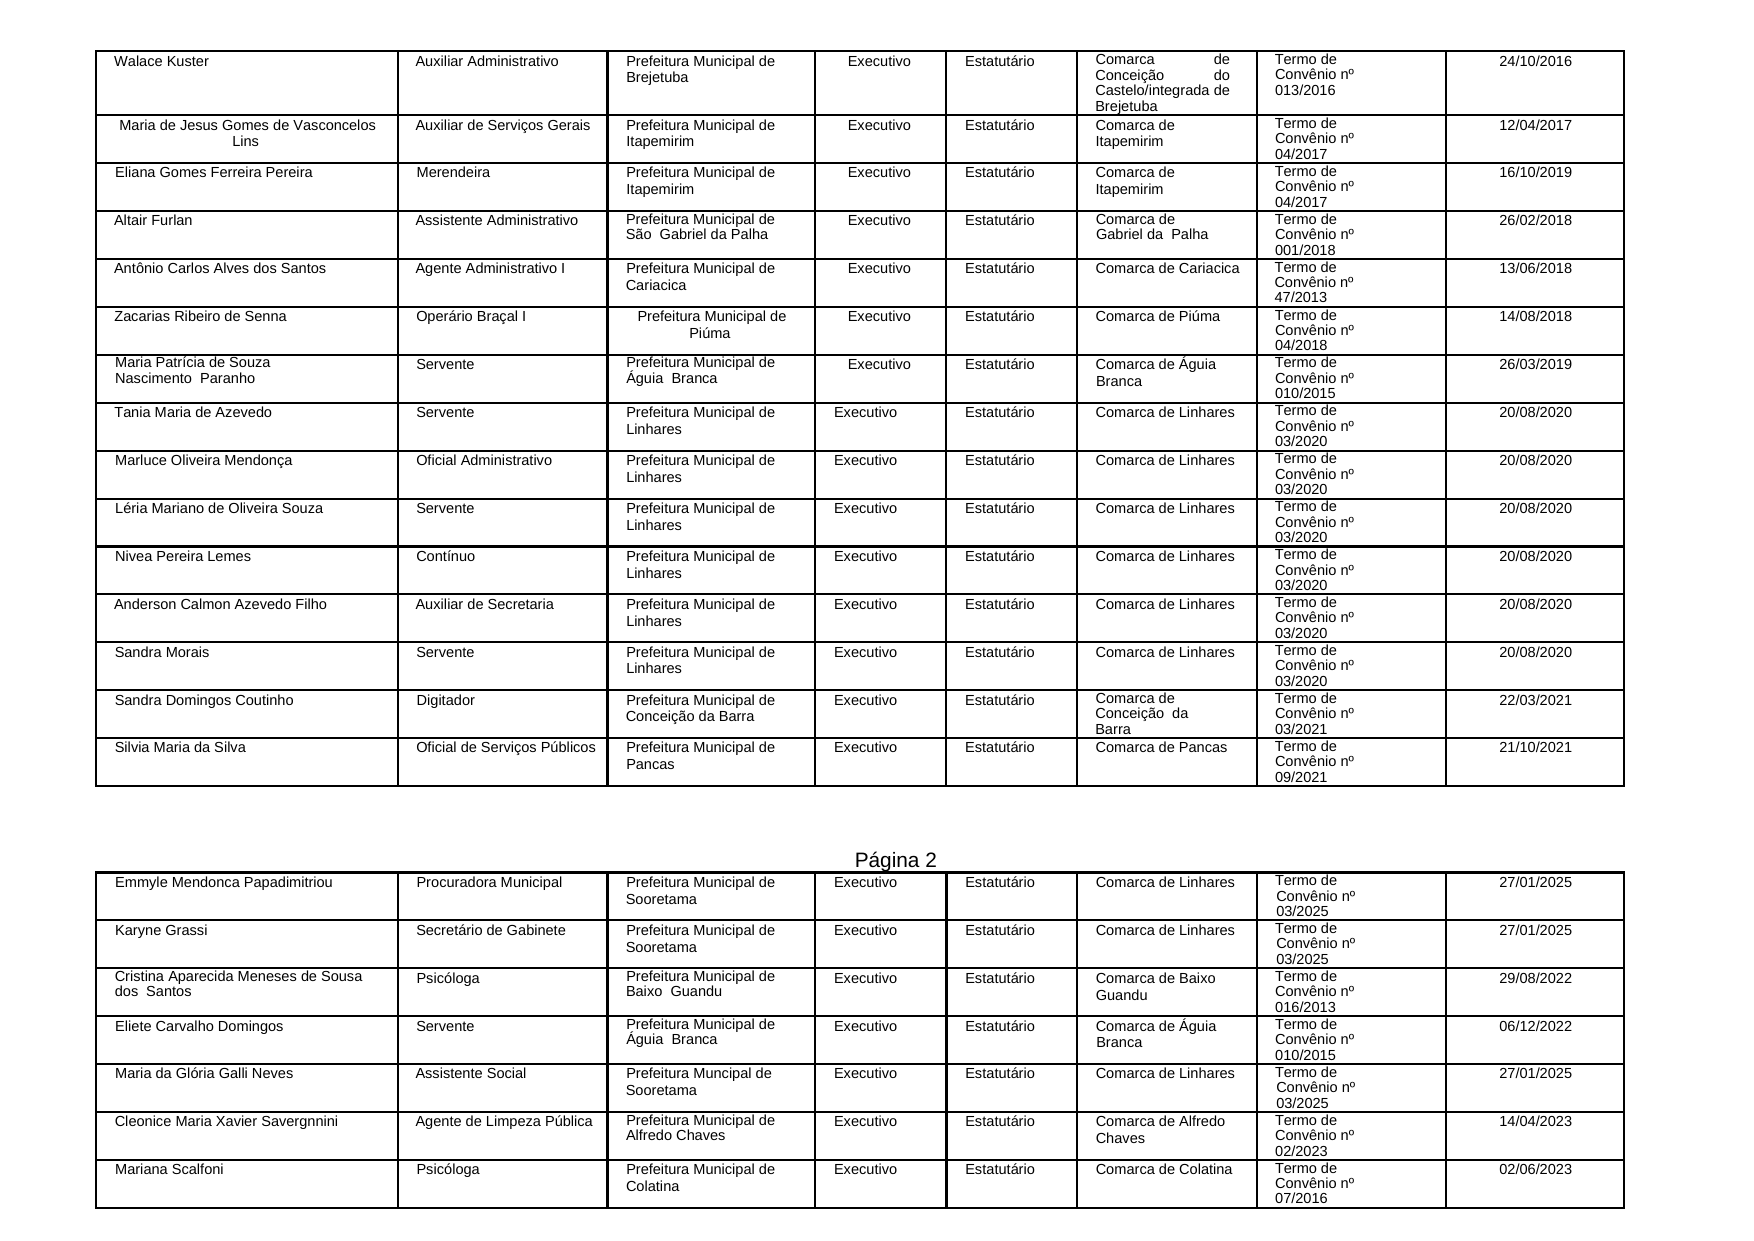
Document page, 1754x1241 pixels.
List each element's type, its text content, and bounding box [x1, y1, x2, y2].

table_cell Termo de Convênio nº 04/2018 [1258, 308, 1445, 354]
table_cell Prefeitura Municipal de Linhares [609, 548, 814, 593]
table_cell Tania Maria de Azevedo [97, 404, 397, 449]
table_cell 20/08/2020 [1447, 500, 1623, 545]
table_cell Digitador [399, 691, 606, 737]
table_cell Walace Kuster [97, 52, 397, 114]
table_cell Servente [399, 404, 606, 449]
table_cell Servente [399, 1017, 606, 1063]
table_cell Executivo [816, 643, 945, 689]
table_cell Auxiliar de Secretaria [399, 595, 606, 641]
table_cell 27/01/2025 [1447, 1065, 1623, 1111]
table_cell Secretário de Gabinete [399, 921, 606, 967]
table_cell 16/10/2019 [1447, 164, 1623, 210]
table_cell Estatutário [948, 921, 1076, 967]
table_cell 20/08/2020 [1447, 548, 1623, 593]
table_cell Prefeitura Municipal de Baixo Guandu [609, 969, 814, 1015]
table_cell 14/04/2023 [1447, 1113, 1623, 1159]
table_cell Léria Mariano de Oliveira Souza [97, 500, 397, 545]
table_cell Prefeitura Municipal de Linhares [609, 643, 814, 689]
table_cell 21/10/2021 [1447, 739, 1623, 785]
table_cell Prefeitura Municipal de Conceição da Barra [609, 691, 814, 737]
table_cell Estatutário [947, 164, 1076, 210]
table_cell Termo de Convênio nº 03/2020 [1258, 500, 1445, 545]
table_cell Maria Patrícia de Souza Nascimento Paranho [97, 356, 397, 402]
table_cell Prefeitura Municipal de Águia Branca [609, 356, 814, 402]
table_cell Termo de Convênio nº 001/2018 [1258, 212, 1445, 258]
table_cell Agente Administrativo I [399, 260, 606, 306]
table_header Termo de Convênio nº 03/2025 [1258, 874, 1445, 919]
table_cell Maria da Glória Galli Neves [97, 1065, 397, 1111]
table_cell Executivo [816, 260, 945, 306]
table_cell Antônio Carlos Alves dos Santos [97, 260, 397, 306]
table_cell Comarca de Colatina [1078, 1161, 1256, 1207]
table_cell 20/08/2020 [1447, 404, 1623, 449]
table_cell Estatutário [947, 356, 1076, 402]
table_cell 20/08/2020 [1447, 595, 1623, 641]
table_cell Termo de Convênio nº 07/2016 [1258, 1161, 1445, 1207]
table_cell Prefeitura Municipal de Brejetuba [609, 52, 814, 114]
table_cell Comarca de Cariacica [1078, 260, 1256, 306]
table_cell Termo de Convênio nº 010/2015 [1258, 1017, 1445, 1063]
table_cell Termo de Convênio nº 03/2025 [1258, 1065, 1445, 1111]
table_cell Executivo [816, 548, 945, 593]
table_cell Eliete Carvalho Domingos [97, 1017, 397, 1063]
table_cell Prefeitura Municipal de Linhares [609, 452, 814, 497]
table_cell Prefeitura Municipal de São Gabriel da Palha [609, 212, 814, 258]
table_cell Comarca de Linhares [1078, 500, 1256, 545]
table_cell 20/08/2020 [1447, 452, 1623, 497]
table_cell 13/06/2018 [1447, 260, 1623, 306]
table_cell Estatutário [947, 739, 1076, 785]
table_cell Estatutário [947, 452, 1076, 497]
table_cell Executivo [816, 404, 945, 449]
table_cell 24/10/2016 [1447, 52, 1623, 114]
table_cell Estatutário [947, 595, 1076, 641]
table_header Prefeitura Municipal de Sooretama [609, 874, 814, 919]
table_cell Comarca de Baixo Guandu [1078, 969, 1256, 1015]
table_cell Oficial Administrativo [399, 452, 606, 497]
table_cell Executivo [816, 1017, 945, 1063]
table_cell Auxiliar de Serviços Gerais [399, 116, 606, 162]
table_cell 22/03/2021 [1447, 691, 1623, 737]
table_header 27/01/2025 [1447, 874, 1623, 919]
table_cell Estatutário [947, 500, 1076, 545]
table_cell 27/01/2025 [1447, 921, 1623, 967]
table_header Procuradora Municipal [399, 874, 606, 919]
table_cell Agente de Limpeza Pública [399, 1113, 606, 1159]
table_cell Comarca de Pancas [1078, 739, 1256, 785]
table_cell Estatutário [947, 691, 1076, 737]
table_cell Auxiliar Administrativo [399, 52, 606, 114]
table_cell Estatutário [947, 52, 1076, 114]
table_cell Estatutário [947, 643, 1076, 689]
table_cell 26/03/2019 [1447, 356, 1623, 402]
table_cell Comarca de Linhares [1078, 595, 1256, 641]
table_header Emmyle Mendonca Papadimitriou [97, 874, 397, 919]
table_cell 12/04/2017 [1447, 116, 1623, 162]
table_cell Termo de Convênio nº 03/2025 [1258, 921, 1445, 967]
table_cell Comarca de Itapemirim [1078, 116, 1256, 162]
table_cell Mariana Scalfoni [97, 1161, 397, 1207]
table_cell Prefeitura Municipal de Piúma [609, 308, 814, 354]
table_cell Termo de Convênio nº 010/2015 [1258, 356, 1445, 402]
table_cell Oficial de Serviços Públicos [399, 739, 606, 785]
table_cell Comarca de Conceição da Barra [1078, 691, 1256, 737]
table_cell Prefeitura Municipal de Alfredo Chaves [609, 1113, 814, 1159]
table_cell Comarca de Linhares [1078, 452, 1256, 497]
table_cell Executivo [816, 116, 945, 162]
table_cell Comarca de Linhares [1078, 404, 1256, 449]
table_cell Termo de Convênio nº 03/2020 [1258, 548, 1445, 593]
table_cell Sandra Domingos Coutinho [97, 691, 397, 737]
table_cell Termo de Convênio nº 03/2021 [1258, 691, 1445, 737]
text Página 2 [117, 847, 937, 871]
table_cell Prefeitura Municipal de Linhares [609, 500, 814, 545]
table_header Estatutário [948, 874, 1076, 919]
table_cell Termo de Convênio nº 03/2020 [1258, 404, 1445, 449]
table_cell Estatutário [947, 404, 1076, 449]
table_cell Comarca de Conceição do Castelo/integrada de Brejetuba [1078, 52, 1256, 114]
table_cell Prefeitura Municipal de Sooretama [609, 921, 814, 967]
table_cell Executivo [816, 1113, 945, 1159]
table_cell Estatutário [947, 308, 1076, 354]
table_cell Prefeitura Municipal de Cariacica [609, 260, 814, 306]
table_header Comarca de Linhares [1078, 874, 1256, 919]
table_cell Prefeitura Municipal de Itapemirim [609, 164, 814, 210]
table_cell Cleonice Maria Xavier Savergnnini [97, 1113, 397, 1159]
table_cell Executivo [816, 921, 945, 967]
table_cell Estatutário [947, 548, 1076, 593]
table_cell Prefeitura Municipal de Linhares [609, 595, 814, 641]
table_cell Comarca de Gabriel da Palha [1078, 212, 1256, 258]
table_cell Estatutário [948, 1113, 1076, 1159]
table_cell Altair Furlan [97, 212, 397, 258]
table_cell Executivo [816, 1065, 945, 1111]
table_cell 29/08/2022 [1447, 969, 1623, 1015]
table_cell Comarca de Itapemirim [1078, 164, 1256, 210]
table_cell Estatutário [947, 260, 1076, 306]
table_cell Anderson Calmon Azevedo Filho [97, 595, 397, 641]
table_cell Silvia Maria da Silva [97, 739, 397, 785]
table_cell Zacarias Ribeiro de Senna [97, 308, 397, 354]
table_header Executivo [816, 874, 945, 919]
table_cell Estatutário [948, 969, 1076, 1015]
table_cell 02/06/2023 [1447, 1161, 1623, 1207]
table_cell Executivo [816, 739, 945, 785]
table_cell 06/12/2022 [1447, 1017, 1623, 1063]
table_cell Servente [399, 500, 606, 545]
table_cell Comarca de Águia Branca [1078, 356, 1256, 402]
table_cell Comarca de Alfredo Chaves [1078, 1113, 1256, 1159]
table_cell Prefeitura Municipal de Pancas [609, 739, 814, 785]
table_cell Termo de Convênio nº 013/2016 [1258, 52, 1445, 114]
table_cell Estatutário [947, 116, 1076, 162]
table_cell Karyne Grassi [97, 921, 397, 967]
table_cell Assistente Administrativo [399, 212, 606, 258]
table_cell Executivo [816, 1161, 945, 1207]
table_cell Comarca de Linhares [1078, 643, 1256, 689]
table_cell Comarca de Águia Branca [1078, 1017, 1256, 1063]
table_cell Maria de Jesus Gomes de Vasconcelos Lins [97, 116, 397, 162]
table_cell Executivo [816, 595, 945, 641]
table_cell Executivo [816, 356, 945, 402]
table_cell Termo de Convênio nº 09/2021 [1258, 739, 1445, 785]
table_cell Termo de Convênio nº 03/2020 [1258, 595, 1445, 641]
table_cell Termo de Convênio nº 02/2023 [1258, 1113, 1445, 1159]
table_cell Psicóloga [399, 969, 606, 1015]
table_cell Termo de Convênio nº 03/2020 [1258, 643, 1445, 689]
table_cell Assistente Social [399, 1065, 606, 1111]
table_cell Prefeitura Municipal de Linhares [609, 404, 814, 449]
table_cell Executivo [816, 52, 945, 114]
table_cell Operário Braçal I [399, 308, 606, 354]
table_cell 26/02/2018 [1447, 212, 1623, 258]
table_cell Termo de Convênio nº 03/2020 [1258, 452, 1445, 497]
table_cell 20/08/2020 [1447, 643, 1623, 689]
table_cell Executivo [816, 308, 945, 354]
table_cell Contínuo [399, 548, 606, 593]
table_cell Comarca de Linhares [1078, 548, 1256, 593]
table_cell Estatutário [948, 1017, 1076, 1063]
table_cell Estatutário [948, 1065, 1076, 1111]
table_cell Eliana Gomes Ferreira Pereira [97, 164, 397, 210]
table_cell Sandra Morais [97, 643, 397, 689]
table_cell 14/08/2018 [1447, 308, 1623, 354]
table_cell Comarca de Linhares [1078, 1065, 1256, 1111]
table_cell Nivea Pereira Lemes [97, 548, 397, 593]
table_cell Estatutário [948, 1161, 1076, 1207]
table_cell Comarca de Linhares [1078, 921, 1256, 967]
table_cell Prefeitura Municipal de Colatina [609, 1161, 814, 1207]
table_cell Executivo [816, 691, 945, 737]
table_cell Termo de Convênio nº 47/2013 [1258, 260, 1445, 306]
table_cell Cristina Aparecida Meneses de Sousa dos Santos [97, 969, 397, 1015]
table_cell Executivo [816, 500, 945, 545]
table_cell Executivo [816, 212, 945, 258]
table_cell Termo de Convênio nº 016/2013 [1258, 969, 1445, 1015]
table_cell Prefeitura Municipal de Águia Branca [609, 1017, 814, 1063]
table_cell Servente [399, 643, 606, 689]
table_cell Marluce Oliveira Mendonça [97, 452, 397, 497]
table_cell Executivo [816, 164, 945, 210]
table_cell Executivo [816, 452, 945, 497]
table_cell Comarca de Piúma [1078, 308, 1256, 354]
table_cell Executivo [816, 969, 945, 1015]
table_cell Merendeira [399, 164, 606, 210]
table_cell Servente [399, 356, 606, 402]
table_cell Prefeitura Muncipal de Sooretama [609, 1065, 814, 1111]
table_cell Estatutário [947, 212, 1076, 258]
table_cell Psicóloga [399, 1161, 606, 1207]
table_cell Termo de Convênio nº 04/2017 [1258, 164, 1445, 210]
table_cell Prefeitura Municipal de Itapemirim [609, 116, 814, 162]
table_cell Termo de Convênio nº 04/2017 [1258, 116, 1445, 162]
